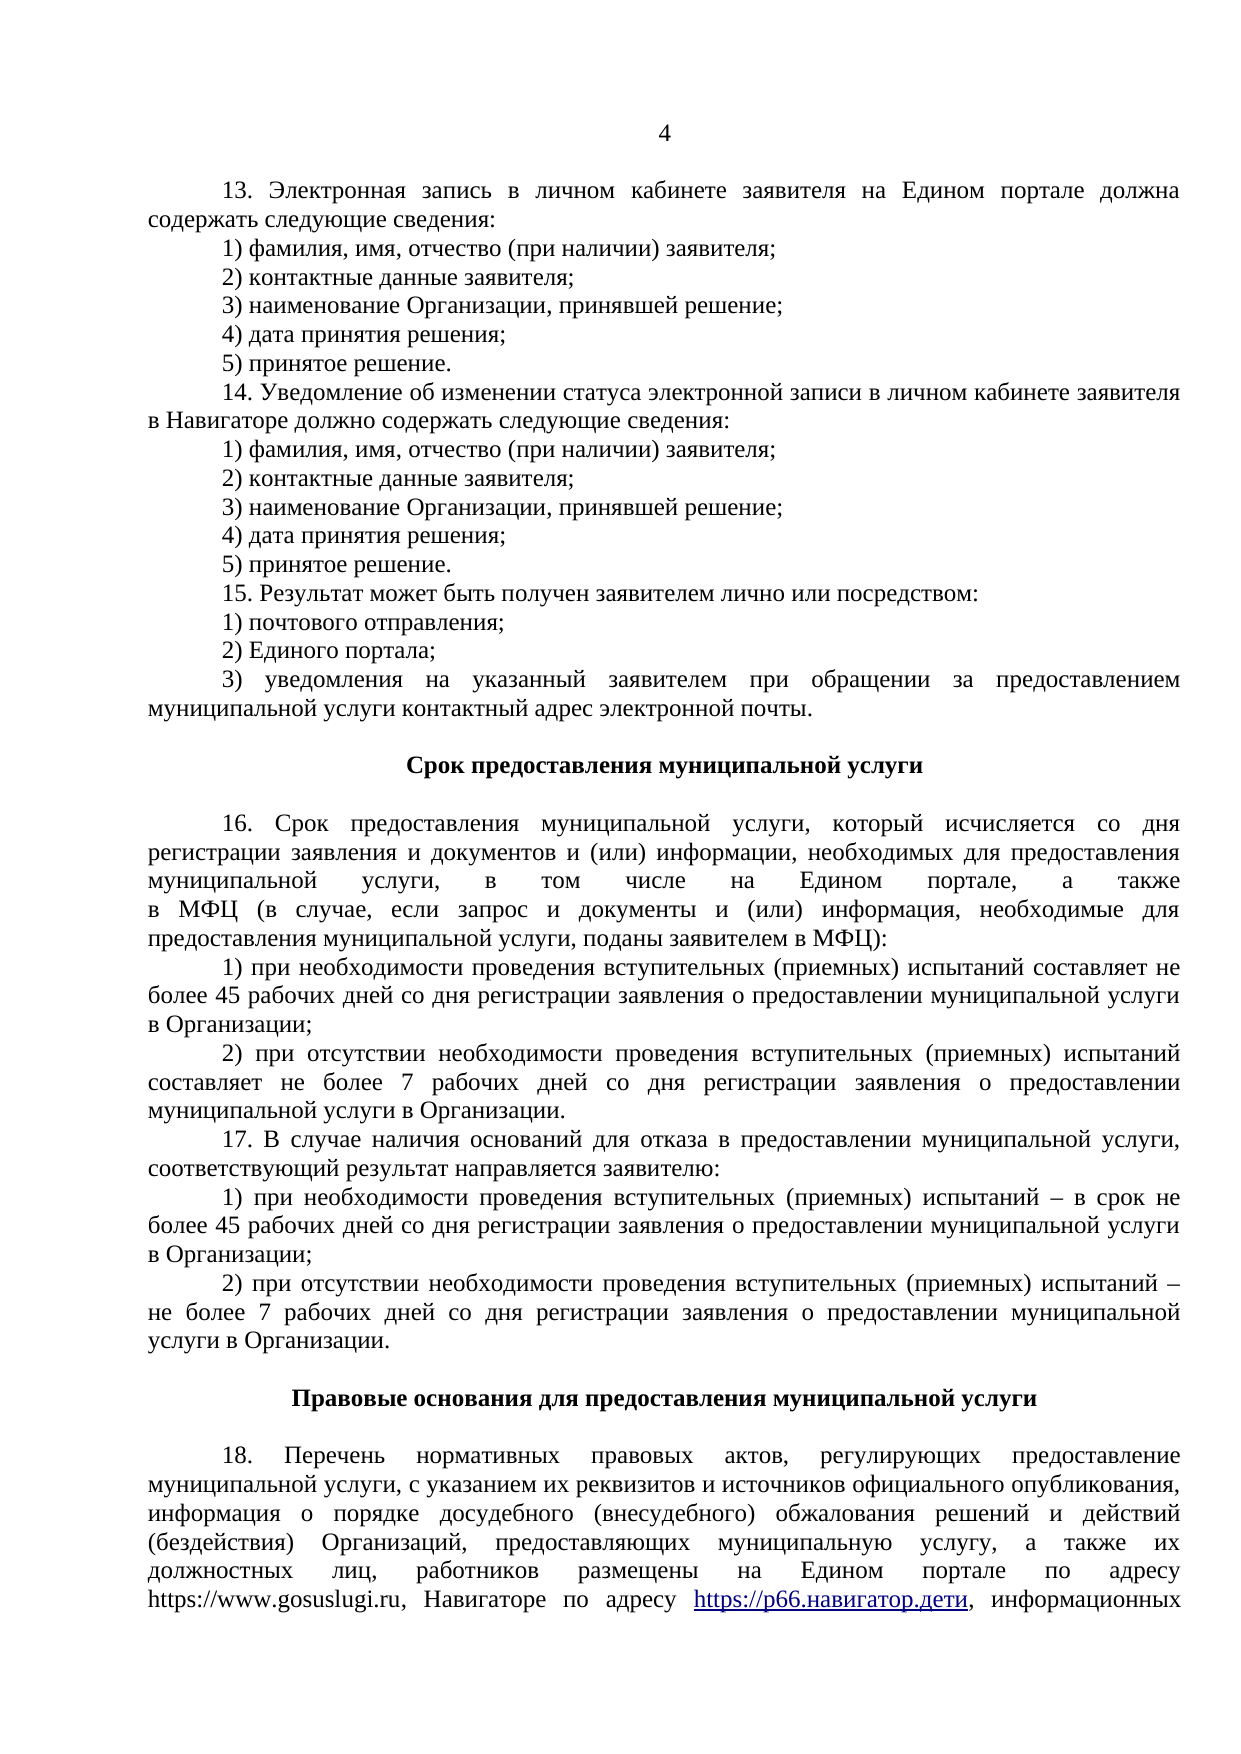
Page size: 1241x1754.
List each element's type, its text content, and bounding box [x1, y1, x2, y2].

text 5) принятое решение. [148, 348, 1181, 377]
text 18. Перечень нормативных правовых актов, регулирующих предоставление муниципальной услуги, с указанием их реквизитов и источников официального опубликования, информация о порядке досудебного (внесудебного) обжалования решений и действий (бездействия) Организаций, предоставляющих муниципальную услугу, а также их должностных лиц, работников размещены на Едином портале по адресу https://www.gosuslugi.ru, Навигаторе по адресу https://р66.навигатор.дети, информационных [148, 1441, 1181, 1613]
text 14. Уведомление об изменении статуса электронной записи в личном кабинете заявителя в Навигаторе должно содержать следующие сведения: [148, 377, 1181, 434]
text 2) при отсутствии необходимости проведения вступительных (приемных) испытаний составляет не более 7 рабочих дней со дня регистрации заявления о предоставлении муниципальной услуги в Организации. [148, 1038, 1181, 1124]
text Правовые основания для предоставления муниципальной услуги [148, 1383, 1181, 1412]
text 1) при необходимости проведения вступительных (приемных) испытаний – в срок не более 45 рабочих дней со дня регистрации заявления о предоставлении муниципальной услуги в Организации; [148, 1182, 1181, 1268]
text 1) при необходимости проведения вступительных (приемных) испытаний составляет не более 45 рабочих дней со дня регистрации заявления о предоставлении муниципальной услуги в Организации; [148, 952, 1181, 1038]
text 16. Срок предоставления муниципальной услуги, который исчисляется со дня регистрации заявления и документов и (или) информации, необходимых для предоставления муниципальной услуги, в том числе на Едином портале, а также в МФЦ (в случае, если запрос и документы и (или) информация, необходимые для предоставления муниципальной услуги, поданы заявителем в МФЦ): [148, 808, 1181, 952]
text 13. Электронная запись в личном кабинете заявителя на Едином портале должна содержать следующие сведения: [148, 176, 1181, 233]
text 4) дата принятия решения; [148, 319, 1181, 348]
text 15. Результат может быть получен заявителем лично или посредством: [148, 578, 1181, 607]
text 4) дата принятия решения; [148, 521, 1181, 549]
text 2) Единого портала; [148, 636, 1181, 664]
text 1) фамилия, имя, отчество (при наличии) заявителя; [148, 233, 1181, 262]
text 5) принятое решение. [148, 549, 1181, 578]
text 3) уведомления на указанный заявителем при обращении за предоставлением муниципальной услуги контактный адрес электронной почты. [148, 664, 1181, 722]
text 2) контактные данные заявителя; [148, 262, 1181, 291]
text 1) фамилия, имя, отчество (при наличии) заявителя; [148, 434, 1181, 463]
text 3) наименование Организации, принявшей решение; [148, 291, 1181, 319]
text 3) наименование Организации, принявшей решение; [148, 492, 1181, 521]
text 2) контактные данные заявителя; [148, 463, 1181, 492]
text Срок предоставления муниципальной услуги [148, 751, 1181, 779]
text 17. В случае наличия оснований для отказа в предоставлении муниципальной услуги, соответствующий результат направляется заявителю: [148, 1124, 1181, 1182]
text 2) при отсутствии необходимости проведения вступительных (приемных) испытаний – не более 7 рабочих дней со дня регистрации заявления о предоставлении муниципальной услуги в Организации. [148, 1268, 1181, 1354]
text 1) почтового отправления; [148, 607, 1181, 636]
